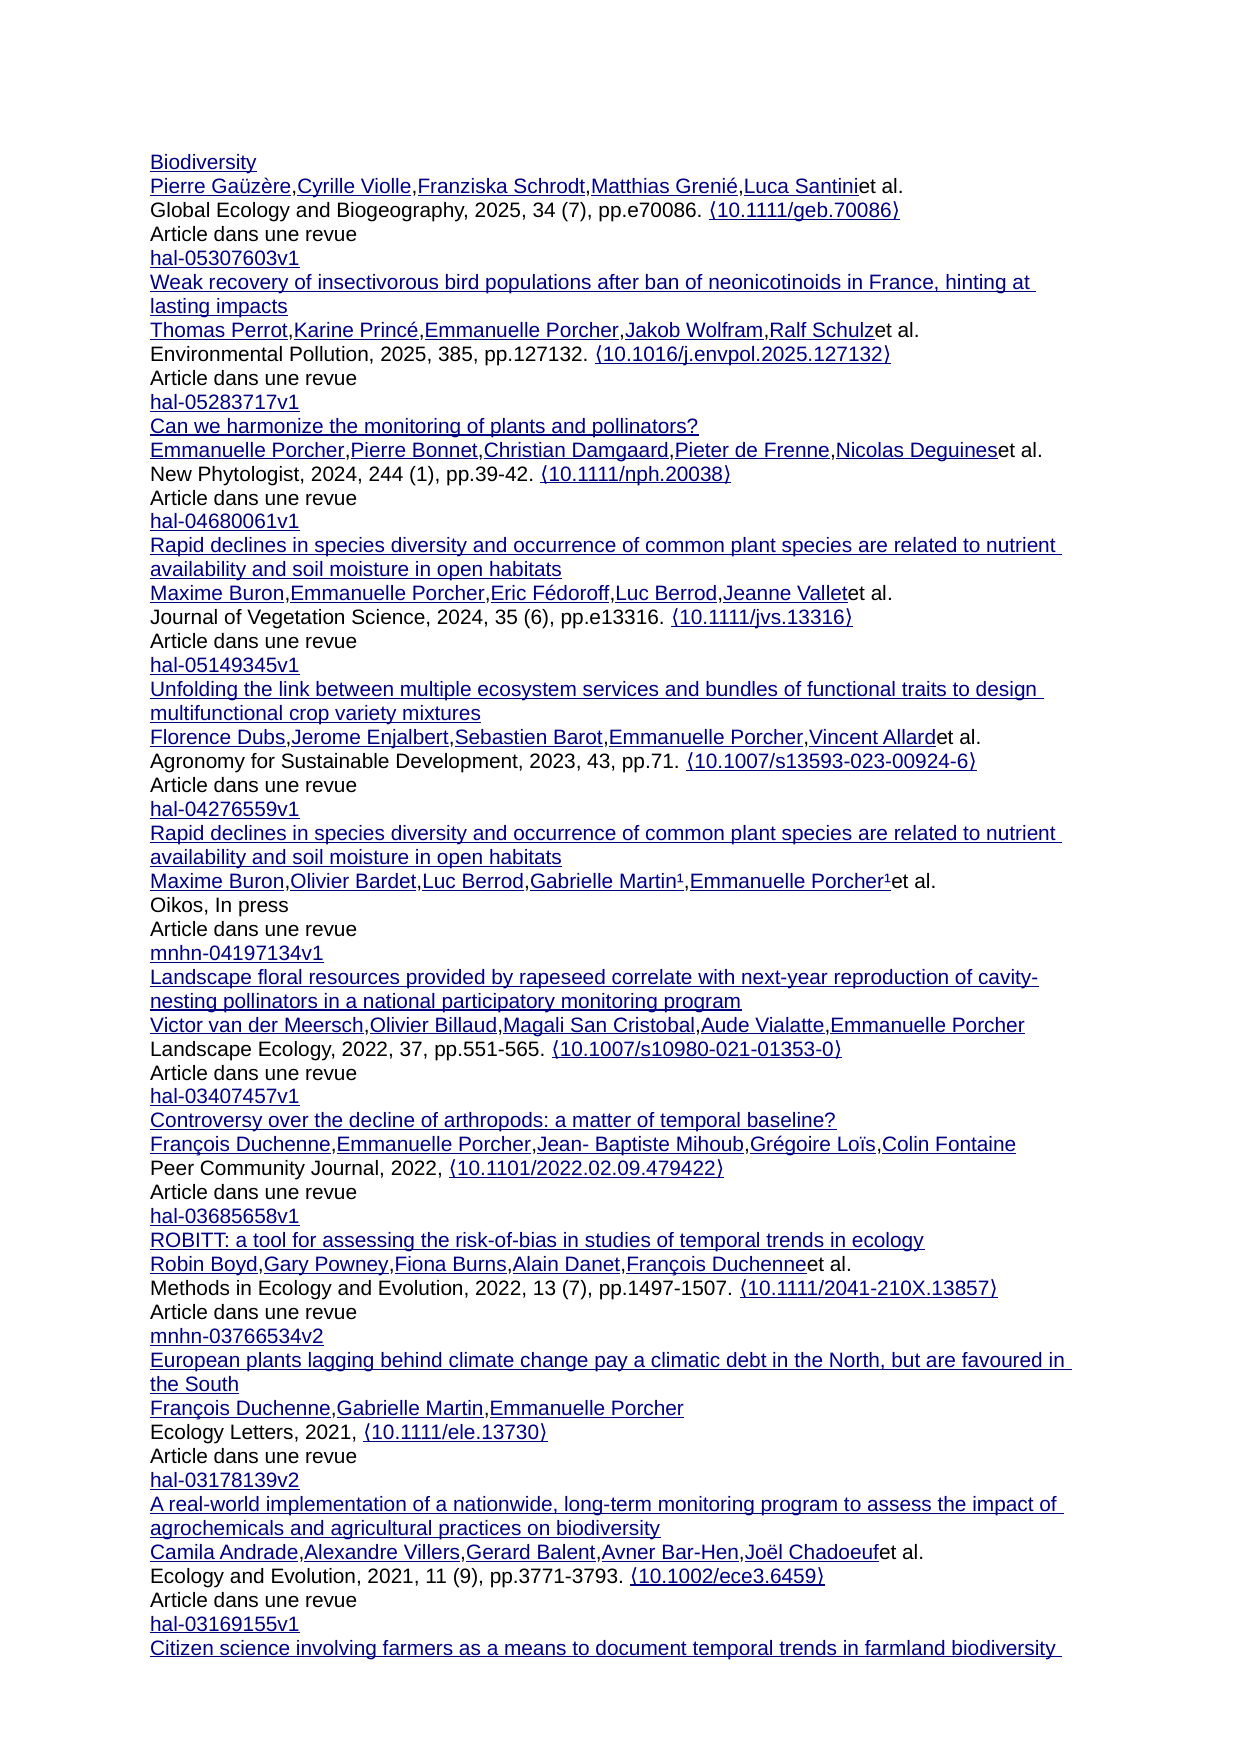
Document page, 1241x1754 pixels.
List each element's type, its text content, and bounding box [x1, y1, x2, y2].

table_cell Landscape floral resources provided by rapeseed correlate with next-year reproduction of cavity-nesting pollinators in a national participatory monitoring program Victor van der Meersch,Olivier Billaud,Magali San Cristobal,Aude Vialatte,Emmanuelle Porcher Landscape Ecology, 2022, 37, pp.551-565. ⟨10.1007/s10980-021-01353-0⟩ Article dans une revue hal-03407457v1 [150, 965, 1090, 1108]
table_cell Rapid declines in species diversity and occurrence of common plant species are related to nutrient availability and soil moisture in open habitats Maxime Buron,Olivier Bardet,Luc Berrod,Gabrielle Martin¹,Emmanuelle Porcher¹et al. Oikos, In press Article dans une revue mnhn-04197134v1 [150, 821, 1090, 964]
table_cell Controversy over the decline of arthropods: a matter of temporal baseline? François Duchenne,Emmanuelle Porcher,Jean- Baptiste Mihoub,Grégoire Loïs,Colin Fontaine Peer Community Journal, 2022, ⟨10.1101/2022.02.09.479422⟩ Article dans une revue hal-03685658v1 [150, 1108, 1090, 1228]
table_cell European plants lagging behind climate change pay a climatic debt in the North, but are favoured in the South François Duchenne,Gabrielle Martin,Emmanuelle Porcher Ecology Letters, 2021, ⟨10.1111/ele.13730⟩ Article dans une revue hal-03178139v2 [150, 1348, 1090, 1492]
table_cell Can we harmonize the monitoring of plants and pollinators? Emmanuelle Porcher,Pierre Bonnet,Christian Damgaard,Pieter de Frenne,Nicolas Deguineset al. New Phytologist, 2024, 244 (1), pp.39-42. ⟨10.1111/nph.20038⟩ Article dans une revue hal-04680061v1 [150, 414, 1090, 533]
table_cell ROBITT: a tool for assessing the risk-of-bias in studies of temporal trends in ecology Robin Boyd,Gary Powney,Fiona Burns,Alain Danet,François Duchenneet al. Methods in Ecology and Evolution, 2022, 13 (7), pp.1497-1507. ⟨10.1111/2041-210X.13857⟩ Article dans une revue mnhn-03766534v2 [150, 1228, 1090, 1348]
table_cell Weak recovery of insectivorous bird populations after ban of neonicotinoids in France, hinting at lasting impacts Thomas Perrot,Karine Princé,Emmanuelle Porcher,Jakob Wolfram,Ralf Schulzet al. Environmental Pollution, 2025, 385, pp.127132. ⟨10.1016/j.envpol.2025.127132⟩ Article dans une revue hal-05283717v1 [150, 270, 1090, 413]
table_cell Rapid declines in species diversity and occurrence of common plant species are related to nutrient availability and soil moisture in open habitats Maxime Buron,Emmanuelle Porcher,Eric Fédoroff,Luc Berrod,Jeanne Valletet al. Journal of Vegetation Science, 2024, 35 (6), pp.e13316. ⟨10.1111/jvs.13316⟩ Article dans une revue hal-05149345v1 [150, 533, 1090, 677]
table_cell Biodiversity Pierre Gaüzère,Cyrille Violle,Franziska Schrodt,Matthias Grenié,Luca Santiniet al. Global Ecology and Biogeography, 2025, 34 (7), pp.e70086. ⟨10.1111/geb.70086⟩ Article dans une revue hal-05307603v1 [150, 150, 1090, 270]
table_cell Citizen science involving farmers as a means to document temporal trends in farmland biodiversity [150, 1635, 1090, 1659]
table_cell A real‐world implementation of a nationwide, long‐term monitoring program to assess the impact of agrochemicals and agricultural practices on biodiversity Camila Andrade,Alexandre Villers,Gerard Balent,Avner Bar-Hen,Joël Chadoeufet al. Ecology and Evolution, 2021, 11 (9), pp.3771-3793. ⟨10.1002/ece3.6459⟩ Article dans une revue hal-03169155v1 [150, 1492, 1090, 1635]
table_cell Unfolding the link between multiple ecosystem services and bundles of functional traits to design multifunctional crop variety mixtures Florence Dubs,Jerome Enjalbert,Sebastien Barot,Emmanuelle Porcher,Vincent Allardet al. Agronomy for Sustainable Development, 2023, 43, pp.71. ⟨10.1007/s13593-023-00924-6⟩ Article dans une revue hal-04276559v1 [150, 677, 1090, 821]
